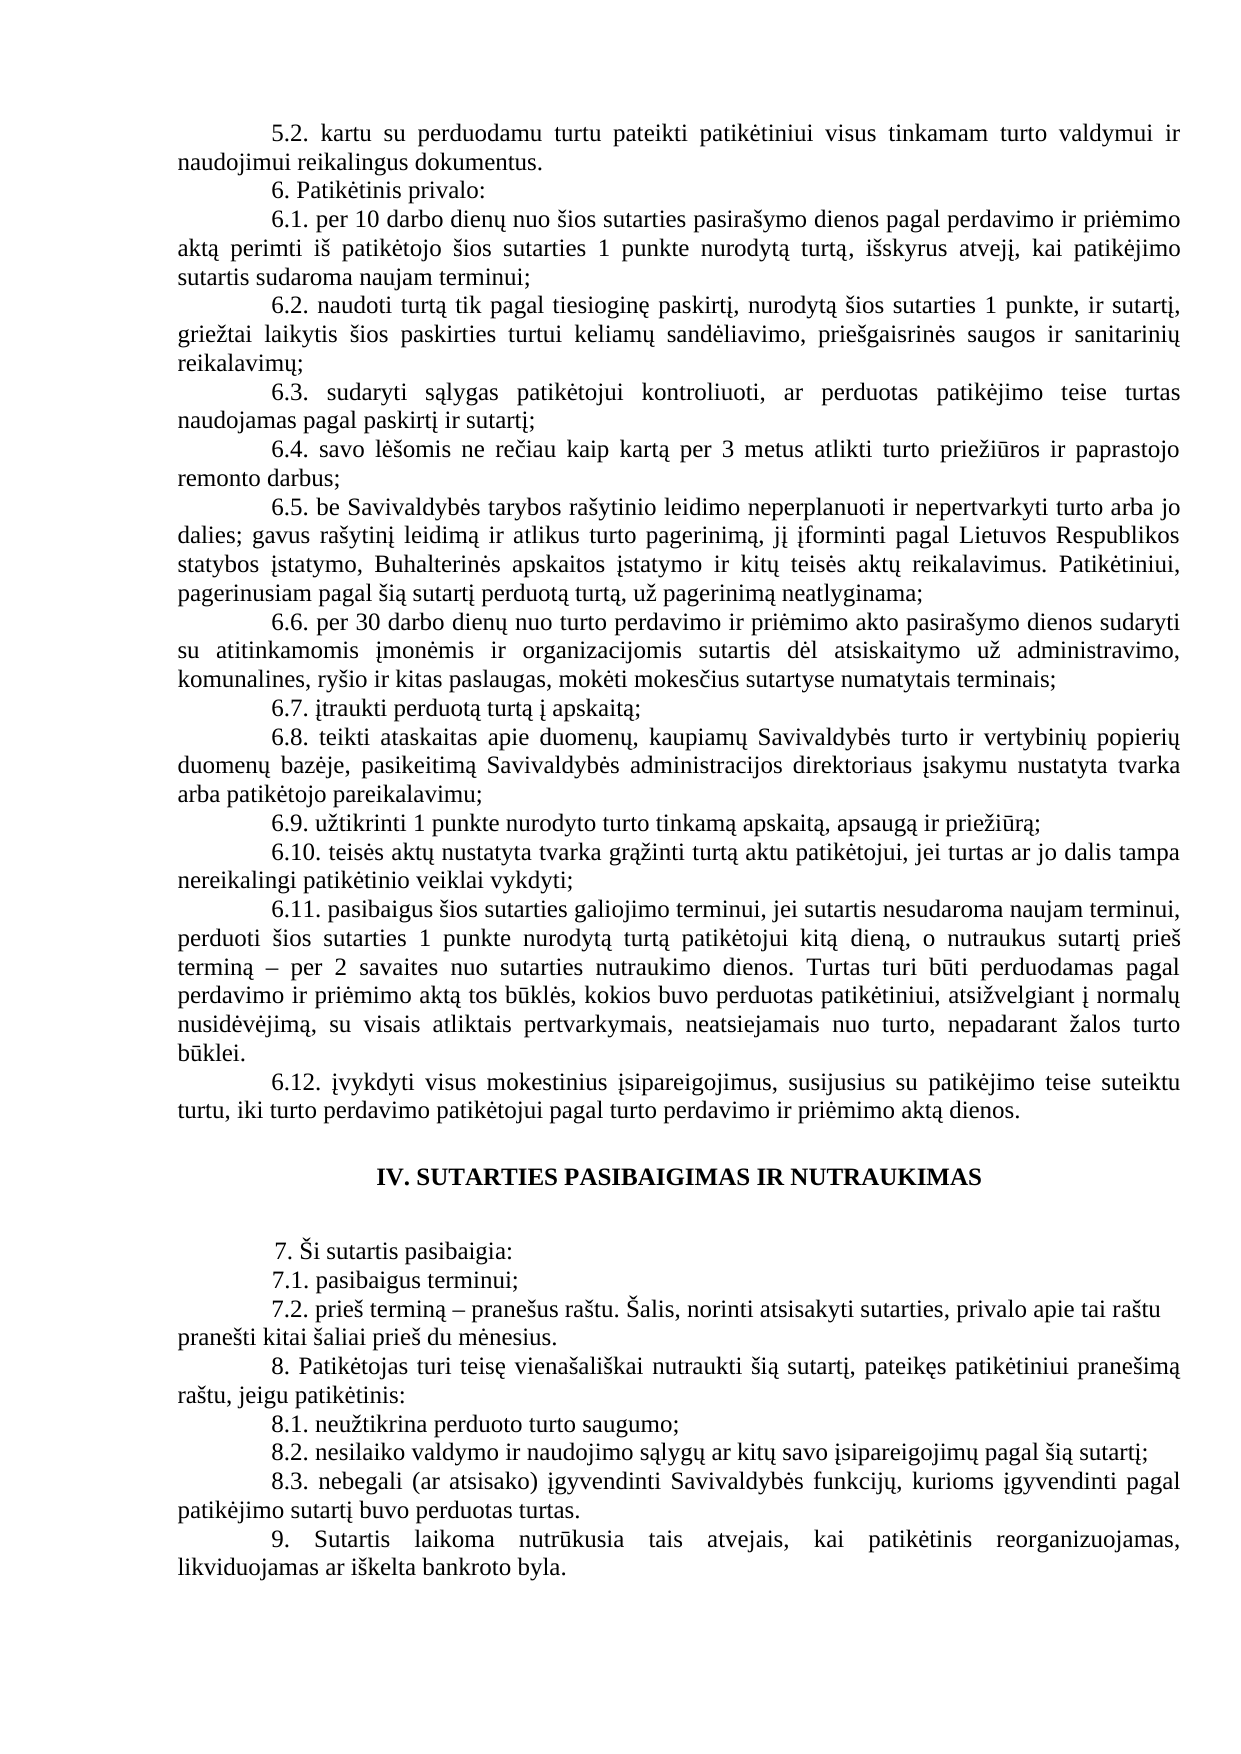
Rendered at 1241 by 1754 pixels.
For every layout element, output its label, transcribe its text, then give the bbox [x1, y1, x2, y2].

text 8.3. nebegali (ar atsisako) įgyvendinti Savivaldybės funkcijų, kurioms įgyvendinti pagal patikėjimo sutartį buvo perduotas turtas. [177, 1466, 1181, 1524]
text 6.8. teikti ataskaitas apie duomenų, kaupiamų Savivaldybės turto ir vertybinių popierių duomenų bazėje, pasikeitimą Savivaldybės administracijos direktoriaus įsakymu nustatyta tvarka arba patikėtojo pareikalavimu; [177, 722, 1181, 808]
text 6.12. įvykdyti visus mokestinius įsipareigojimus, susijusius su patikėjimo teise suteiktu turtu, iki turto perdavimo patikėtojui pagal turto perdavimo ir priėmimo aktą dienos. [177, 1067, 1181, 1124]
text 8.1. neužtikrina perduoto turto saugumo; [177, 1409, 1181, 1437]
text IV. SUTARTIES PASIBAIGIMAS IR NUTRAUKIMAS [177, 1162, 1181, 1190]
text 7.2. prieš terminą – pranešus raštu. Šalis, norinti atsisakyti sutarties, privalo apie tai raštu pranešti kitai šaliai prieš du mėnesius. [177, 1294, 1181, 1351]
text 5.2. kartu su perduodamu turtu pateikti patikėtiniui visus tinkamam turto valdymui ir naudojimui reikalingus dokumentus. [177, 118, 1181, 176]
text 6.4. savo lėšomis ne rečiau kaip kartą per 3 metus atlikti turto priežiūros ir paprastojo remonto darbus; [177, 434, 1181, 492]
text 8.2. nesilaiko valdymo ir naudojimo sąlygų ar kitų savo įsipareigojimų pagal šią sutartį; [177, 1437, 1181, 1466]
text 8. Patikėtojas turi teisę vienašališkai nutraukti šią sutartį, pateikęs patikėtiniui pranešimą raštu, jeigu patikėtinis: [177, 1351, 1181, 1409]
text 7.1. pasibaigus terminui; [177, 1265, 1181, 1294]
text 6.9. užtikrinti 1 punkte nurodyto turto tinkamą apskaitą, apsaugą ir priežiūrą; [177, 808, 1181, 837]
text 6.6. per 30 darbo dienų nuo turto perdavimo ir priėmimo akto pasirašymo dienos sudaryti su atitinkamomis įmonėmis ir organizacijomis sutartis dėl atsiskaitymo už administravimo, komunalines, ryšio ir kitas paslaugas, mokėti mokesčius sutartyse numatytais terminais; [177, 607, 1181, 693]
text 6.5. be Savivaldybės tarybos rašytinio leidimo neperplanuoti ir nepertvarkyti turto arba jo dalies; gavus rašytinį leidimą ir atlikus turto pagerinimą, jį įforminti pagal Lietuvos Respublikos statybos įstatymo, Buhalterinės apskaitos įstatymo ir kitų teisės aktų reikalavimus. Patikėtiniui, pagerinusiam pagal šią sutartį perduotą turtą, už pagerinimą neatlyginama; [177, 492, 1181, 607]
text 6.10. teisės aktų nustatyta tvarka grąžinti turtą aktu patikėtojui, jei turtas ar jo dalis tampa nereikalingi patikėtinio veiklai vykdyti; [177, 837, 1181, 894]
text 7. Ši sutartis pasibaigia: [177, 1236, 1181, 1265]
text 6.7. įtraukti perduotą turtą į apskaitą; [177, 693, 1181, 722]
text 6.3. sudaryti sąlygas patikėtojui kontroliuoti, ar perduotas patikėjimo teise turtas naudojamas pagal paskirtį ir sutartį; [177, 377, 1181, 434]
text 6.2. naudoti turtą tik pagal tiesioginę paskirtį, nurodytą šios sutarties 1 punkte, ir sutartį, griežtai laikytis šios paskirties turtui keliamų sandėliavimo, priešgaisrinės saugos ir sanitarinių reikalavimų; [177, 291, 1181, 377]
text 9. Sutartis laikoma nutrūkusia tais atvejais, kai patikėtinis reorganizuojamas, likviduojamas ar iškelta bankroto byla. [177, 1524, 1181, 1581]
text 6.1. per 10 darbo dienų nuo šios sutarties pasirašymo dienos pagal perdavimo ir priėmimo aktą perimti iš patikėtojo šios sutarties 1 punkte nurodytą turtą, išskyrus atvejį, kai patikėjimo sutartis sudaroma naujam terminui; [177, 204, 1181, 291]
text 6. Patikėtinis privalo: [177, 176, 1181, 204]
text 6.11. pasibaigus šios sutarties galiojimo terminui, jei sutartis nesudaroma naujam terminui, perduoti šios sutarties 1 punkte nurodytą turtą patikėtojui kitą dieną, o nutraukus sutartį prieš terminą – per 2 savaites nuo sutarties nutraukimo dienos. Turtas turi būti perduodamas pagal perdavimo ir priėmimo aktą tos būklės, kokios buvo perduotas patikėtiniui, atsižvelgiant į normalų nusidėvėjimą, su visais atliktais pertvarkymais, neatsiejamais nuo turto, nepadarant žalos turto būklei. [177, 894, 1181, 1067]
